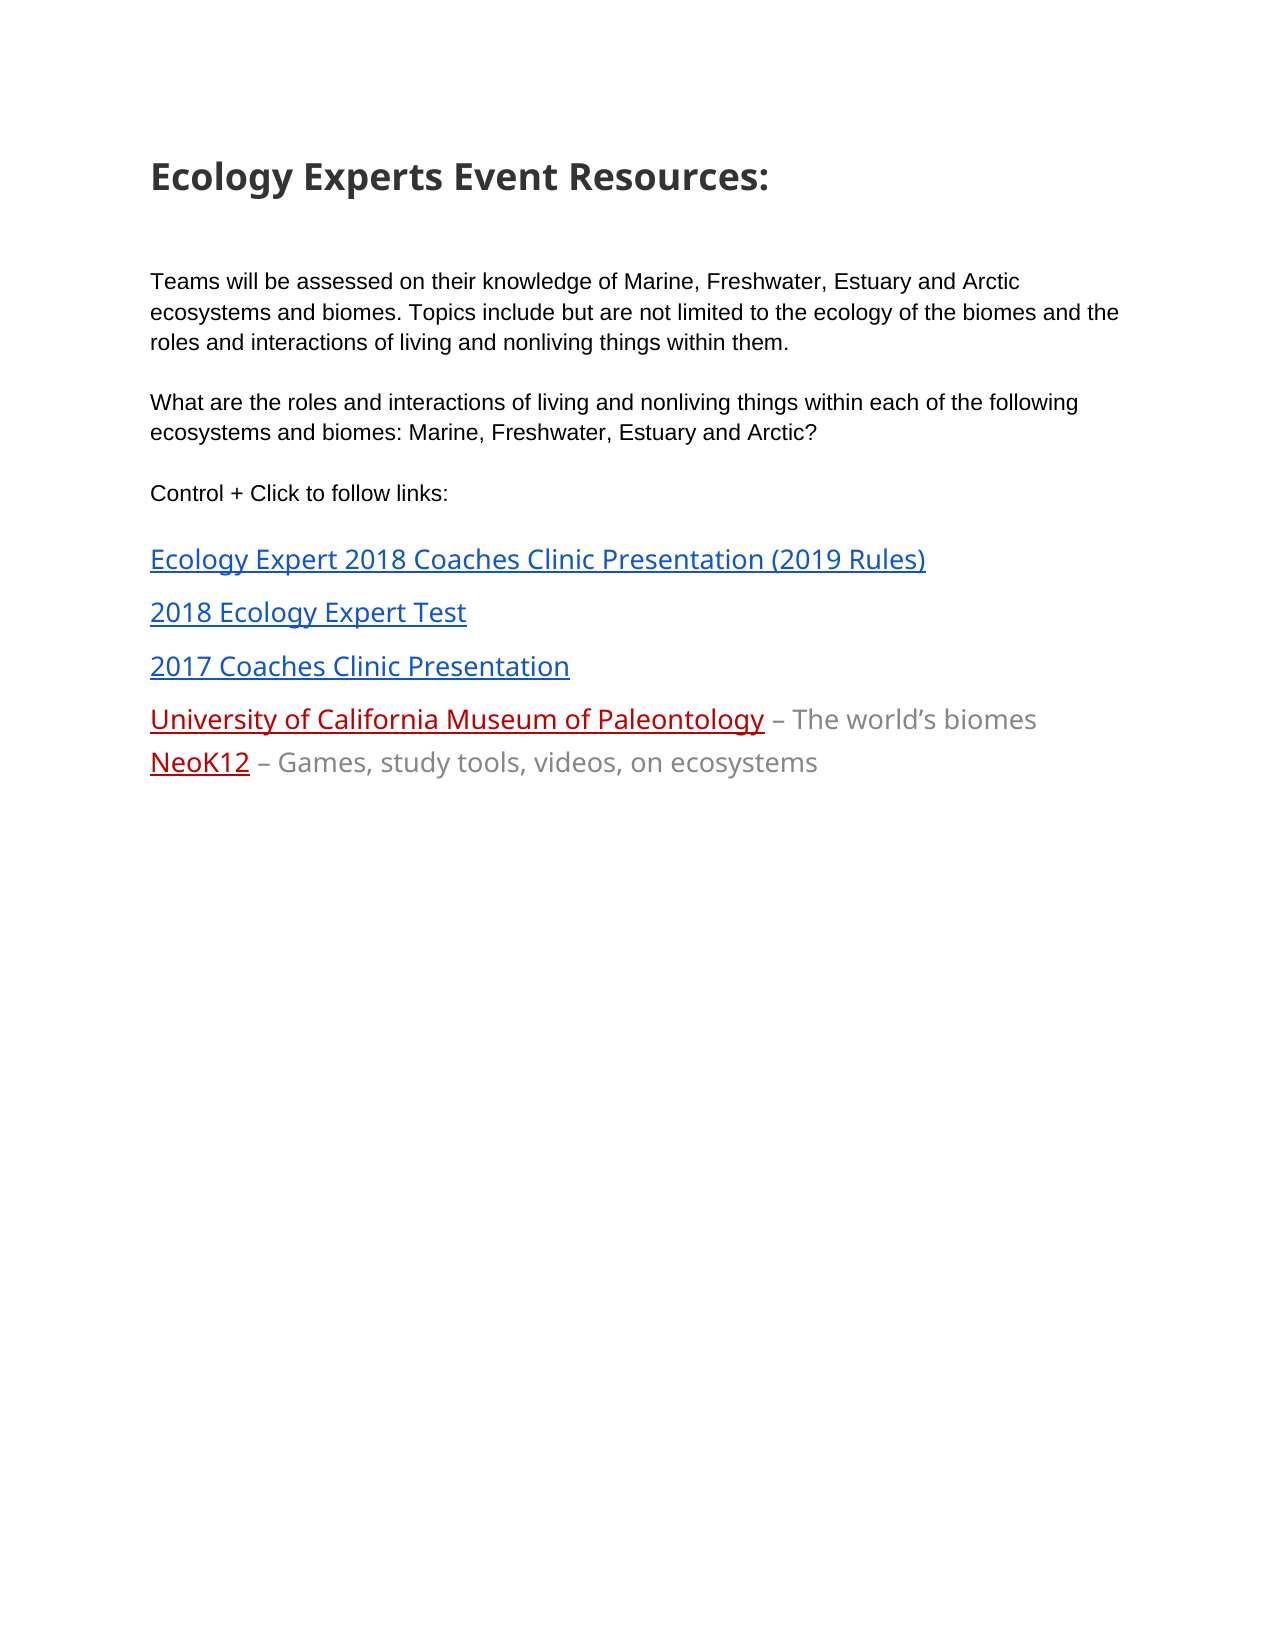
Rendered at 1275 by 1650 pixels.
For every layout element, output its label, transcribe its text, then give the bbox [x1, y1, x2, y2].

text 2018 Ecology Expert Test [150, 594, 1125, 631]
subtitle Ecology Experts Event Resources: [150, 150, 1125, 201]
text Control + Click to follow links: [150, 480, 1125, 506]
text What are the roles and interactions of living and nonliving things within each of the following ecosystems and biomes: Marine, Freshwater, Estuary and Arctic? [150, 389, 1125, 446]
text Teams will be assessed on their knowledge of Marine, Freshwater, Estuary and Arctic ecosystems and biomes. Topics include but are not limited to the ecology of the biomes and the roles and interactions of living and nonliving things within them. [150, 268, 1125, 355]
text NeoK12 – Games, study tools, videos, on ecosystems [150, 743, 1125, 780]
text University of California Museum of Paleontology – The world’s biomes [150, 701, 1125, 738]
text 2017 Coaches Clinic Presentation [150, 647, 1125, 684]
text Ecology Expert 2018 Coaches Clinic Presentation (2019 Rules) [150, 540, 1125, 577]
